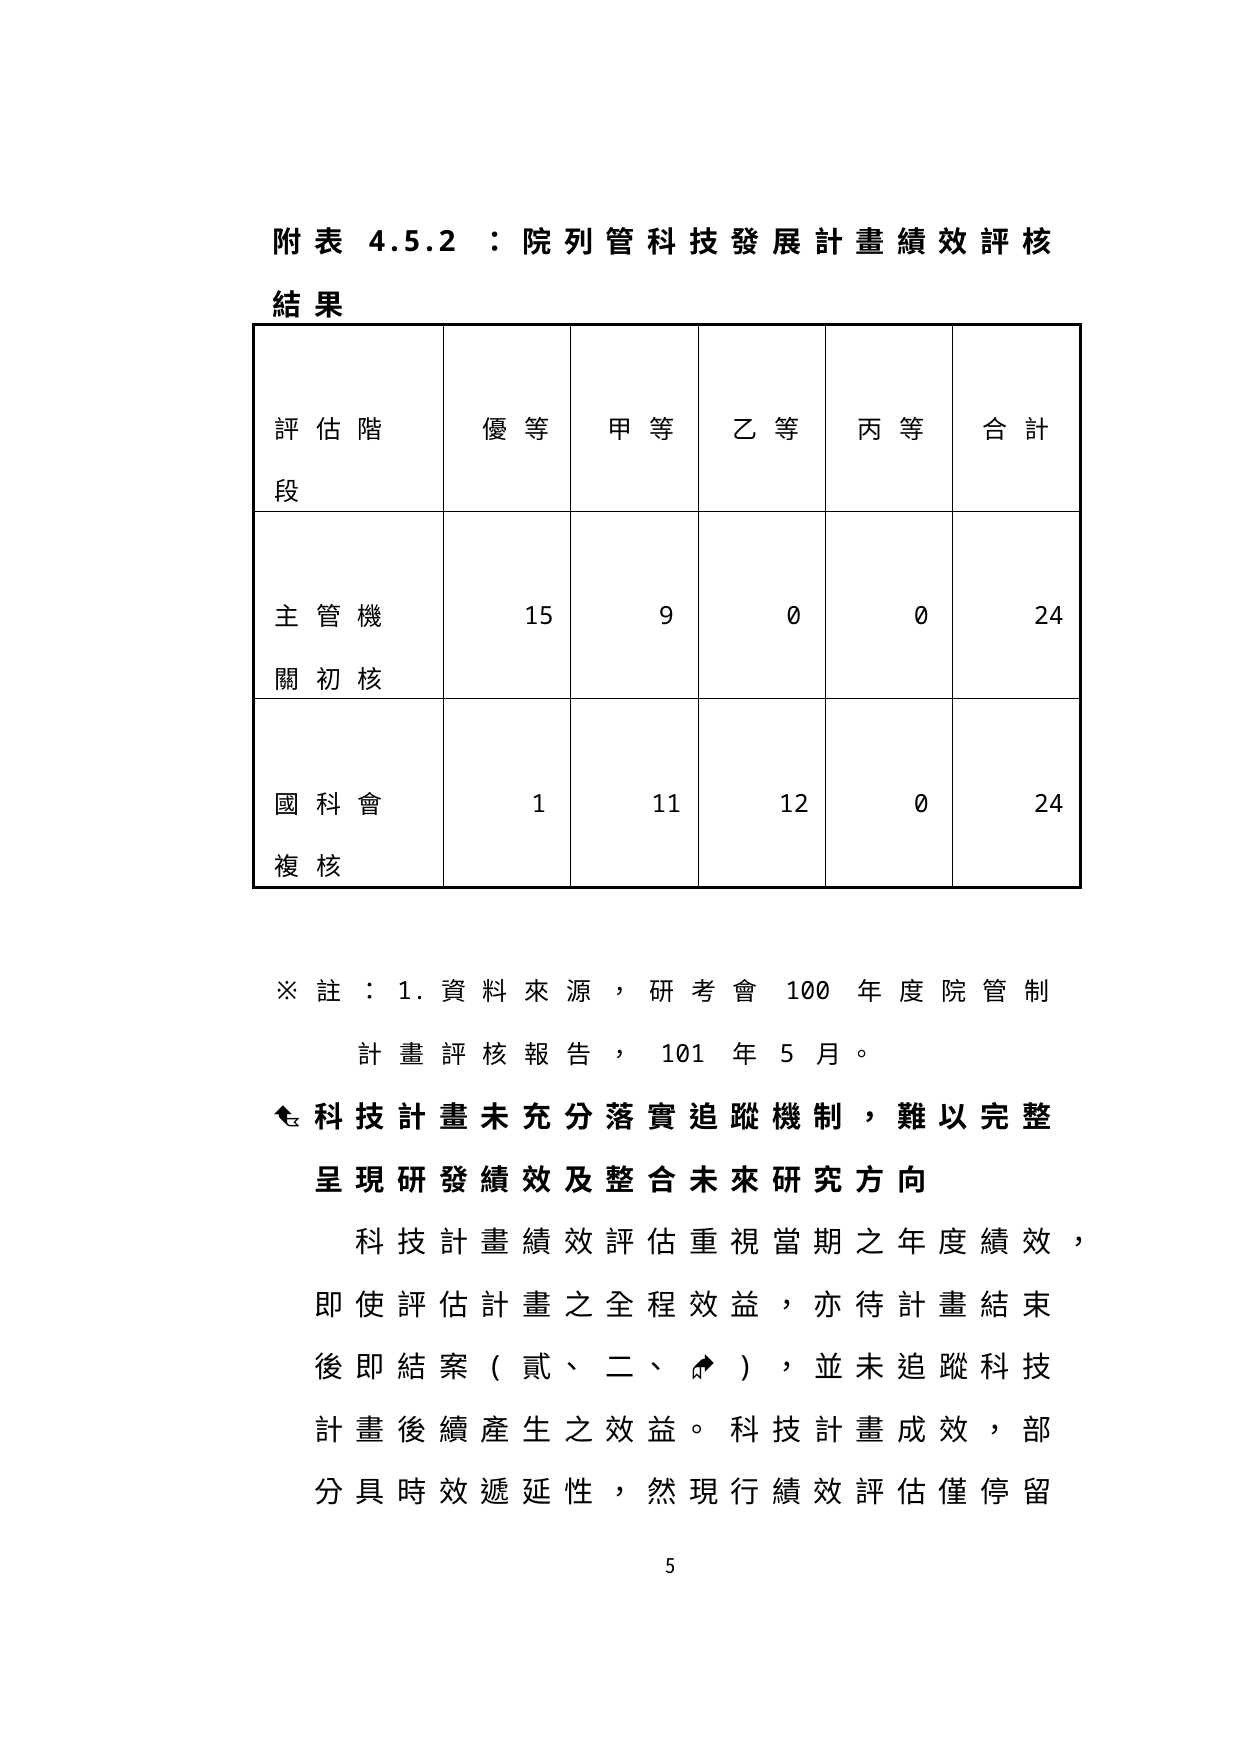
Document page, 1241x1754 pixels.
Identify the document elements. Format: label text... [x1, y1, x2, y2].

table_cell 12 [699, 699, 825, 886]
table_header 評估階段 [255, 326, 443, 511]
table_cell 24 [953, 699, 1079, 886]
table_header 優等 [444, 326, 570, 511]
table_header 甲等 [571, 326, 698, 511]
table_cell 國科會複核 [255, 699, 443, 886]
text 科技計畫績效評估重視當期之年度績效，即使評估計畫之全程效益，亦待計畫結束後即結案(貳、二、)，並未追蹤科技計畫後續產生之效益。科技計畫成效，部分具時效遞延性，然現行績效評估僅停留在預算管控、執行管理及產出管理等階段，缺乏事後效益之衝擊影響評估，難以完整呈現研發績效及整合未來研究方向，並據以調整未來資源配置。 [271, 1198, 1058, 1511]
table_header 乙等 [699, 326, 825, 511]
table_header 合計 [953, 326, 1079, 511]
table_cell 9 [571, 512, 698, 698]
table_cell 主管機關初核 [255, 512, 443, 698]
table_cell 15 [444, 512, 570, 698]
text ※註：1.資料來源，研考會100年度院管制計畫評核報告，101年5月。 [241, 948, 1058, 1073]
table_cell 24 [953, 512, 1079, 698]
text 附表4.5.2：院列管科技發展計畫績效評核結果 [241, 198, 1058, 323]
text 科技計畫未充分落實追蹤機制，難以完整呈現研發績效及整合未來研究方向 [242, 1073, 1058, 1198]
table_cell 0 [826, 512, 952, 698]
table_cell 0 [826, 699, 952, 886]
table_cell 11 [571, 699, 698, 886]
table_cell 0 [699, 512, 825, 698]
table_header 丙等 [826, 326, 952, 511]
table_cell 1 [444, 699, 570, 886]
